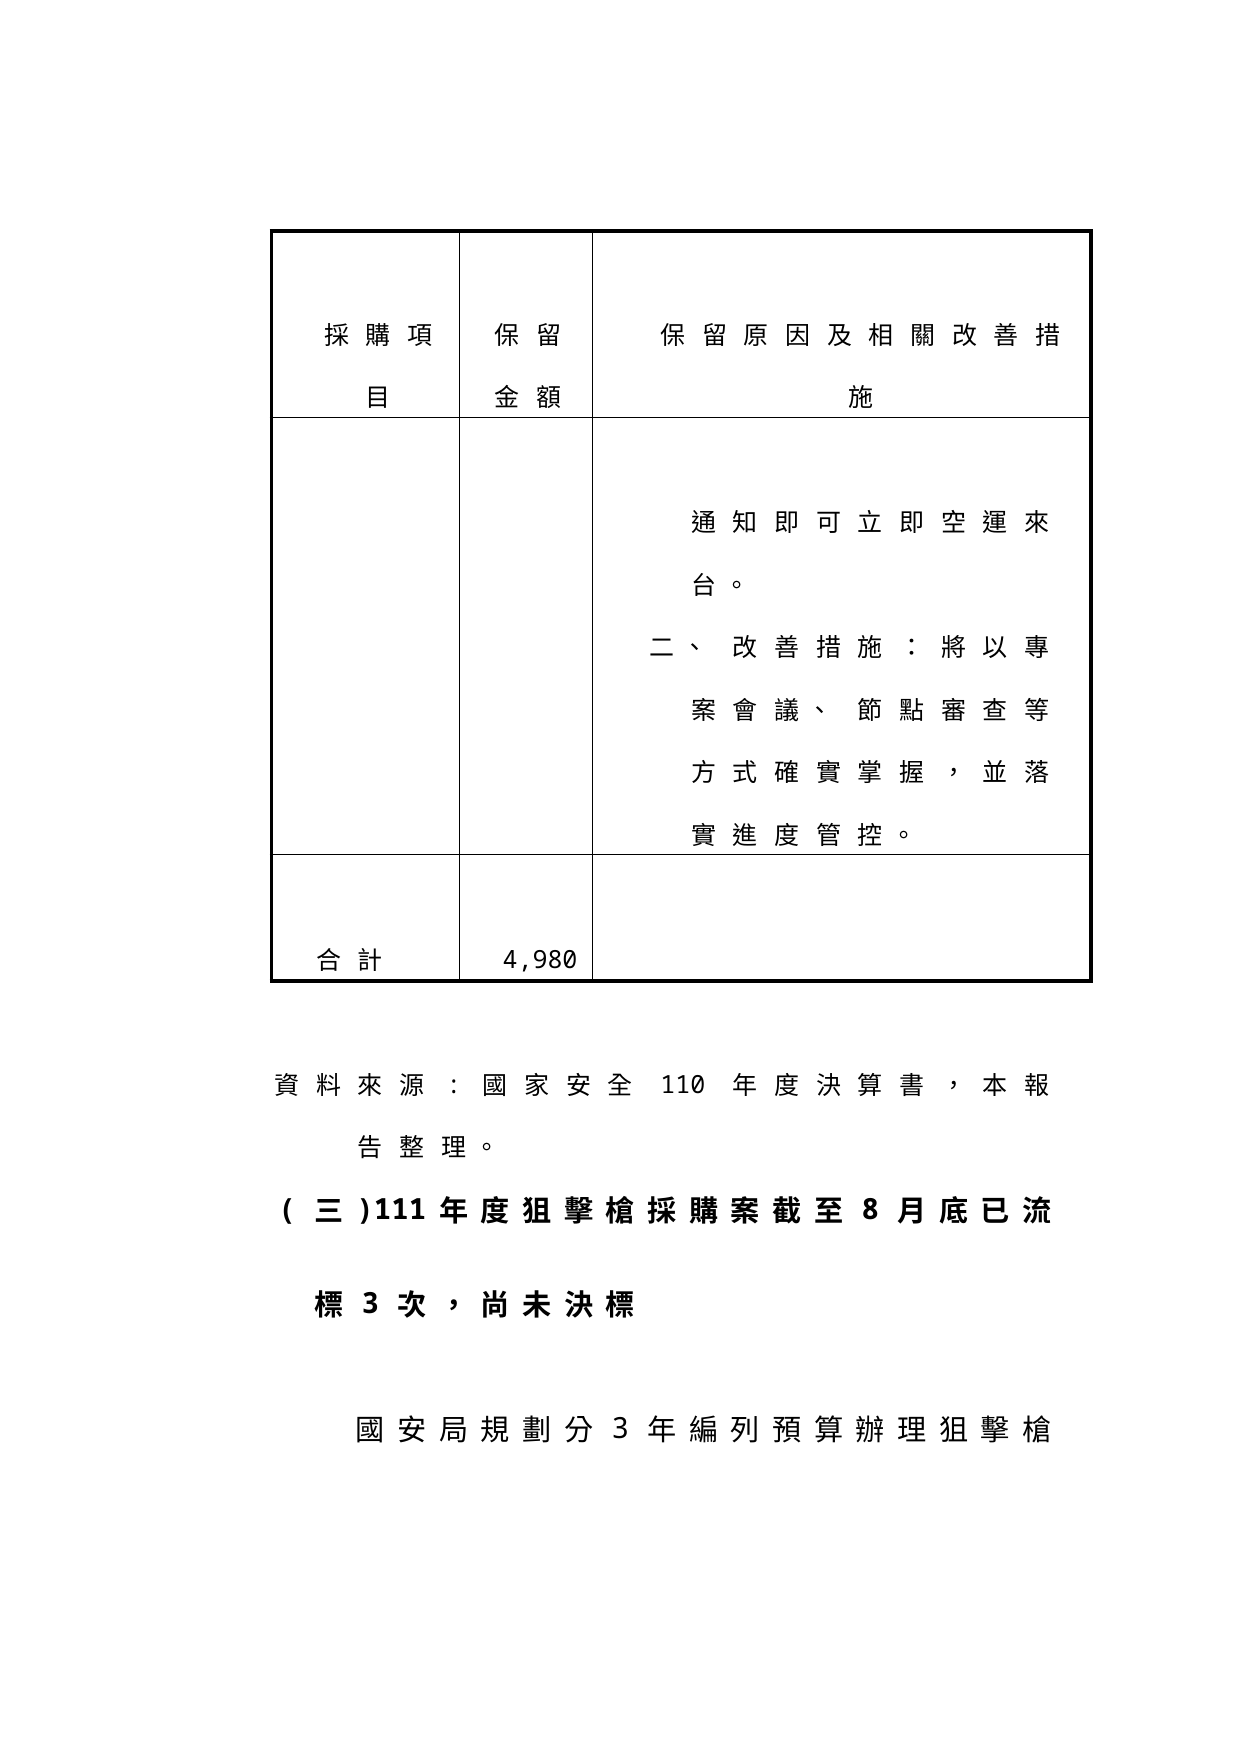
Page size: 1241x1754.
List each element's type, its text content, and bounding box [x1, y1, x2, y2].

table_cell [273, 418, 459, 854]
text (三)111年度狙擊槍採購案截至8月底已流標3次，尚未決標 [242, 1167, 1058, 1354]
table_cell 合計 [273, 855, 459, 979]
table_cell [460, 418, 592, 854]
table_cell 4,980 [460, 855, 592, 979]
table_cell 通知即可立即空運來台。 二、改善措施：將以專案會議、節點審查等方式確實掌握，並落實進度管控。 [593, 418, 1089, 854]
table_header 採購項目 [273, 233, 459, 417]
text 資料來源:國家安全110年度決算書，本報告整理。 [256, 1042, 1058, 1167]
text 國安局規劃分3年編列預算辦理狙擊槍及相關零附件暨專用彈藥汰換採購；依其原規劃，110年度得標廠商如期履約後，即以後續擴充契約方式辦理111及112年度之採購。惟鑑於110年度得標廠商遲未能取得產品生產地區政府核發之輸出許可，該局爰就111年度狙擊槍採購案重新辦理公開招標，截至8月底計開標3次(6月16日、6月24日及7月12日)均因無廠商投標而流標。依國安局說明，能生產符合該局狙擊槍需求規格者僅美國、英國及德國等少數國家，雖該局規劃就採購案重訂商情分析及修訂契約後再重新辦理招標，惟在採購對象有限且得標廠商需取得產地政府輸出許可之條件下，能否依計畫順利籌獲尚未可知。 [271, 1354, 1058, 1479]
table_header 保留原因及相關改善措施 [593, 233, 1089, 417]
table_header 保留金額 [460, 233, 592, 417]
table_cell [593, 855, 1089, 979]
